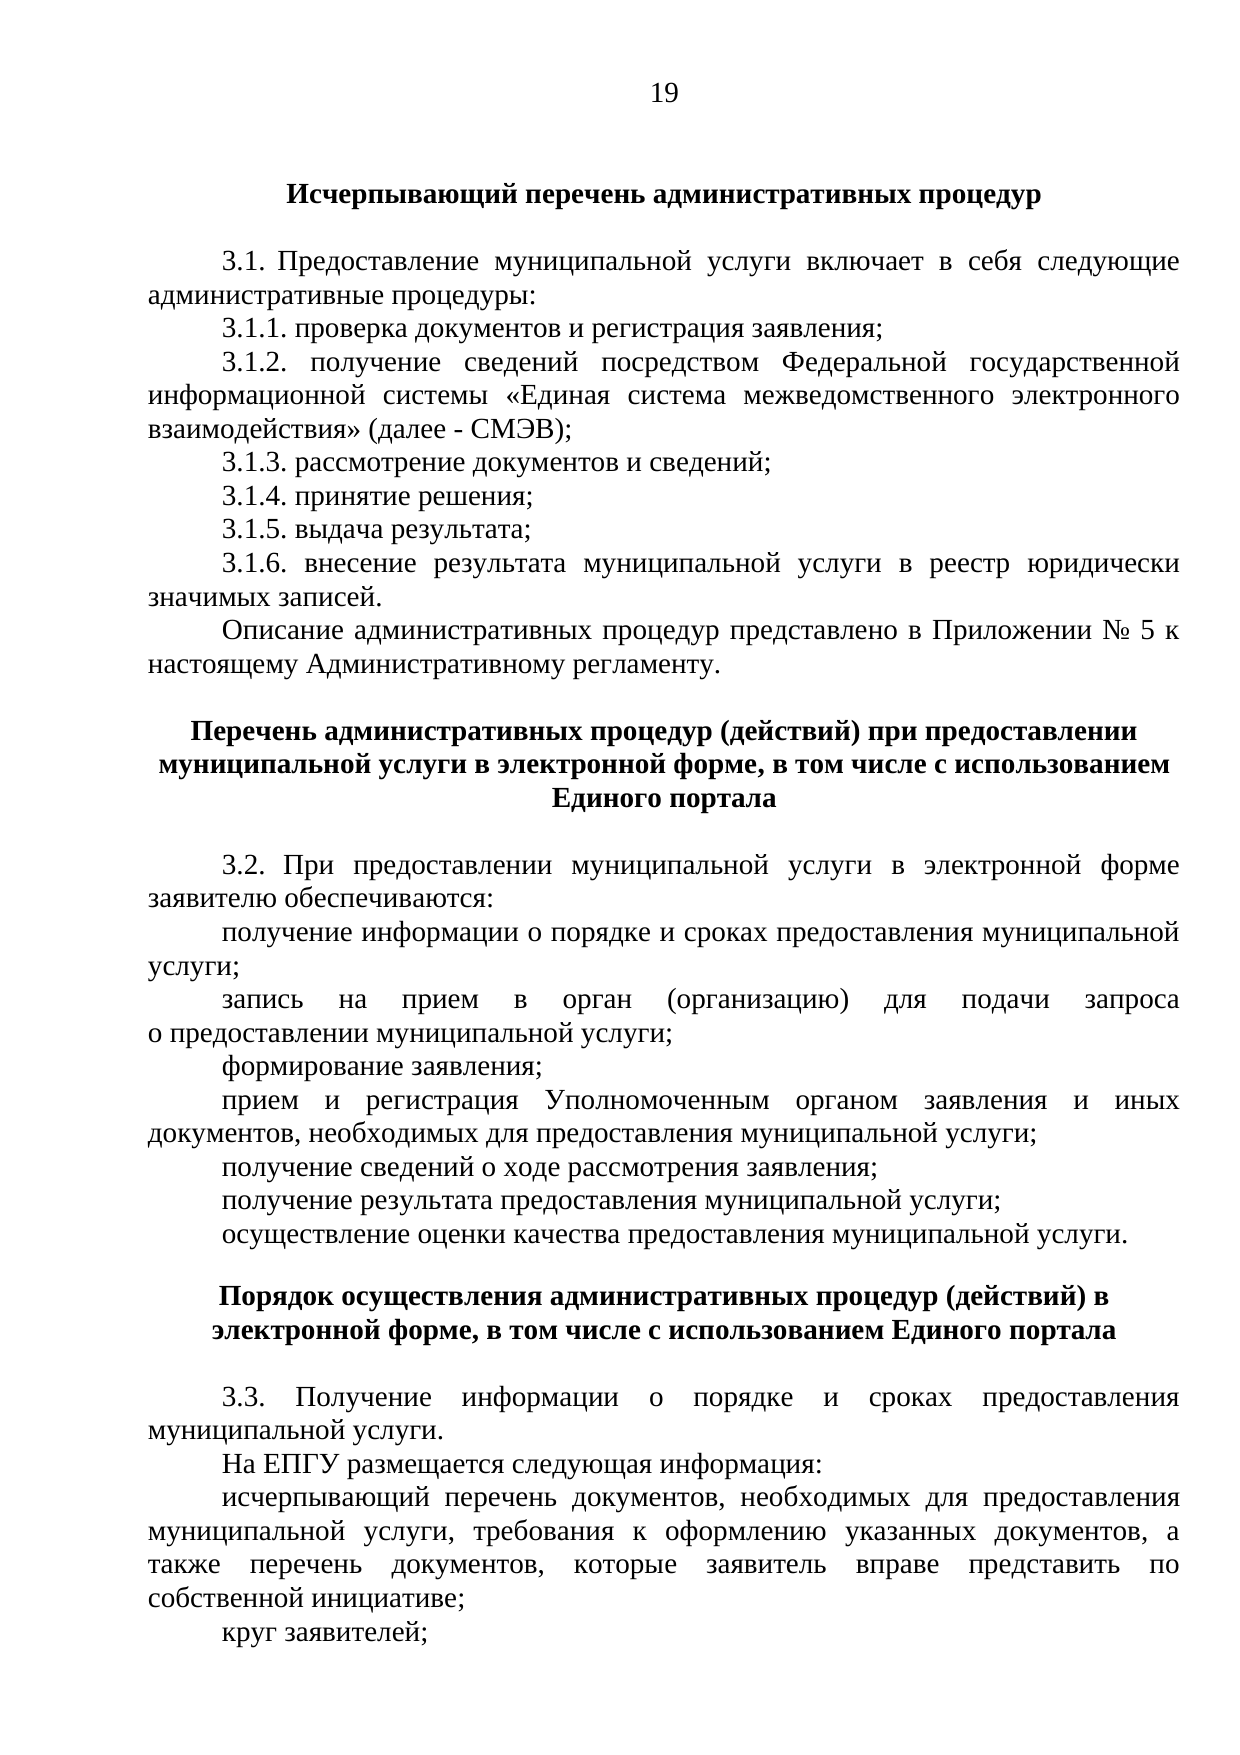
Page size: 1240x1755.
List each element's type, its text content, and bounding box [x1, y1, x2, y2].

list Предоставление муниципальной услуги включает в себя следующие административные процедуры: [148, 243, 1181, 310]
text Описание административных процедур представлено в Приложении № 5 к настоящему Административному регламенту. [148, 612, 1181, 679]
text круг заявителей; [148, 1614, 1181, 1647]
text получение результата предоставления муниципальной услуги; [148, 1182, 1181, 1216]
text 3.1.2. получение сведений посредством Федеральной государственной информационной системы «Единая система межведомственного электронного взаимодействия» (далее - СМЭВ); [148, 344, 1181, 444]
text 3.1.3. рассмотрение документов и сведений; [148, 444, 1181, 478]
text исчерпывающий перечень документов, необходимых для предоставления муниципальной услуги, требования к оформлению указанных документов, а также перечень документов, которые заявитель вправе представить по собственной инициативе; [148, 1479, 1181, 1614]
text 3.1.1. проверка документов и регистрация заявления; [148, 310, 1181, 344]
list При предоставлении муниципальной услуги в электронной форме заявителю обеспечиваются: [148, 847, 1181, 914]
text запись на прием в орган (организацию) для подачи запроса о предоставлении муниципальной услуги; [148, 981, 1181, 1048]
text Исчерпывающий перечень административных процедур [148, 176, 1181, 210]
text На ЕПГУ размещается следующая информация: [148, 1446, 1181, 1479]
text получение информации о порядке и сроках предоставления муниципальной услуги; [148, 914, 1181, 981]
text формирование заявления; [148, 1048, 1181, 1082]
text 3.1.5. выдача результата; [148, 512, 1181, 545]
text 3.1.4. принятие решения; [148, 478, 1181, 512]
text 3.3. Получение информации о порядке и сроках предоставления муниципальной услуги. [148, 1379, 1181, 1446]
text 3.1.6. внесение результата муниципальной услуги в реестр юридически значимых записей. [148, 545, 1181, 612]
text прием и регистрация Уполномоченным органом заявления и иных документов, необходимых для предоставления муниципальной услуги; [148, 1082, 1181, 1149]
text получение сведений о ходе рассмотрения заявления; [148, 1149, 1181, 1182]
text Перечень административных процедур (действий) при предоставлении муниципальной услуги в электронной форме, в том числе с использованием Единого портала [148, 713, 1181, 813]
text осуществление оценки качества предоставления муниципальной услуги. [148, 1216, 1181, 1249]
text Порядок осуществления административных процедур (действий) в электронной форме, в том числе с использованием Единого портала [148, 1278, 1181, 1345]
